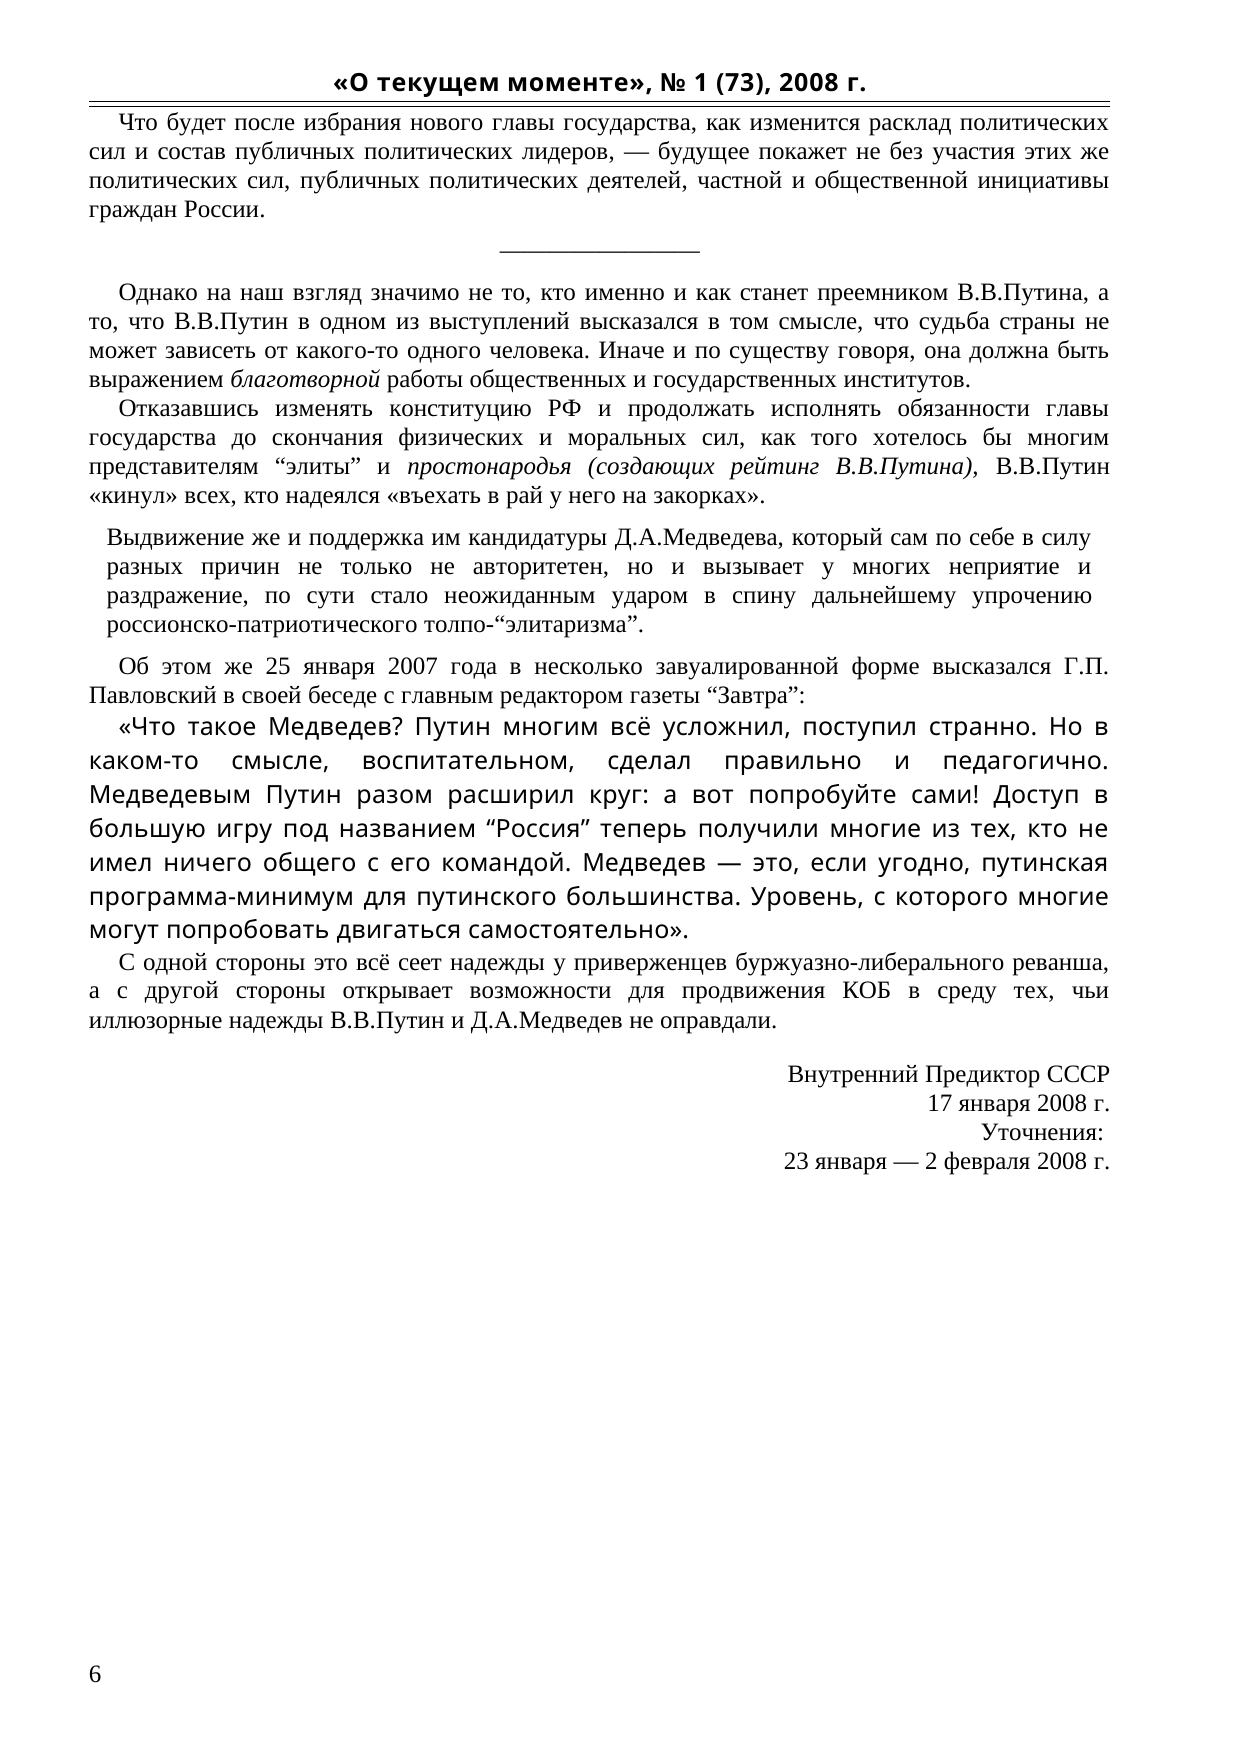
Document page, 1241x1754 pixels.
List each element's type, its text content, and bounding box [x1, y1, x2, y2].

text Отказавшись изменять конституцию РФ и продолжать исполнять обязанности главы государства до скончания физических и моральных сил, как того хотелось бы многим представителям “элиты” и простонародья (создающих рейтинг В.В.Путина), В.В.Путин «кинул» всех, кто надеялся «въехать в рай у него на закорках». [89, 393, 1110, 509]
text С одной стороны это всё сеет надежды у приверженцев буржуазно-либерального реванша, а с другой стороны открывает возможности для продвижения КОБ в среду тех, чьи иллюзорные надежды В.В.Путин и Д.А.Медведев не оправдали. [89, 946, 1110, 1033]
text Об этом же 25 января 2007 года в несколько завуалированной форме высказался Г.П. Павловский в своей беседе с главным редактором газеты “Завтра”: [89, 651, 1110, 709]
text Внутренний Предиктор СССР 17 января 2008 г. Уточнения: 23 января — 2 февраля 2008 г. [89, 1058, 1110, 1175]
text ———————— [89, 235, 1110, 264]
text Выдвижение же и поддержка им кандидатуры Д.А.Медведева, который сам по себе в силу разных причин не только не авторитетен, но и вызывает у многих неприятие и раздражение, по сути стало неожиданным ударом в спину дальнейшему упрочению россионско-патриотического толпо-“элитаризма”. [106, 522, 1093, 638]
text Что будет после избрания нового главы государства, как изменится расклад политических сил и состав публичных политических лидеров, — будущее покажет не без участия этих же политических сил, публичных политических деятелей, частной и общественной инициативы граждан России. [89, 107, 1110, 223]
text Однако на наш взгляд значимо не то, кто именно и как станет преемником В.В.Путина, а то, что В.В.Путин в одном из выступлений высказался в том смысле, что судьба страны не может зависеть от какого-то одного человека. Иначе и по существу говоря, она должна быть выражением благотворной работы общественных и государственных институтов. [89, 277, 1110, 393]
text «Что такое Медведев? Путин многим всё усложнил, поступил странно. Но в каком-то смысле, воспитательном, сделал правильно и педагогично. Медведевым Путин разом расширил круг: а вот попробуйте сами! Доступ в большую игру под названием “Россия” теперь получили многие из тех, кто не имел ничего общего с его командой. Медведев — это, если угодно, путинская программа-минимум для путинского большинства. Уровень, с которого многие могут попробовать двигаться самостоятельно». [89, 709, 1110, 946]
